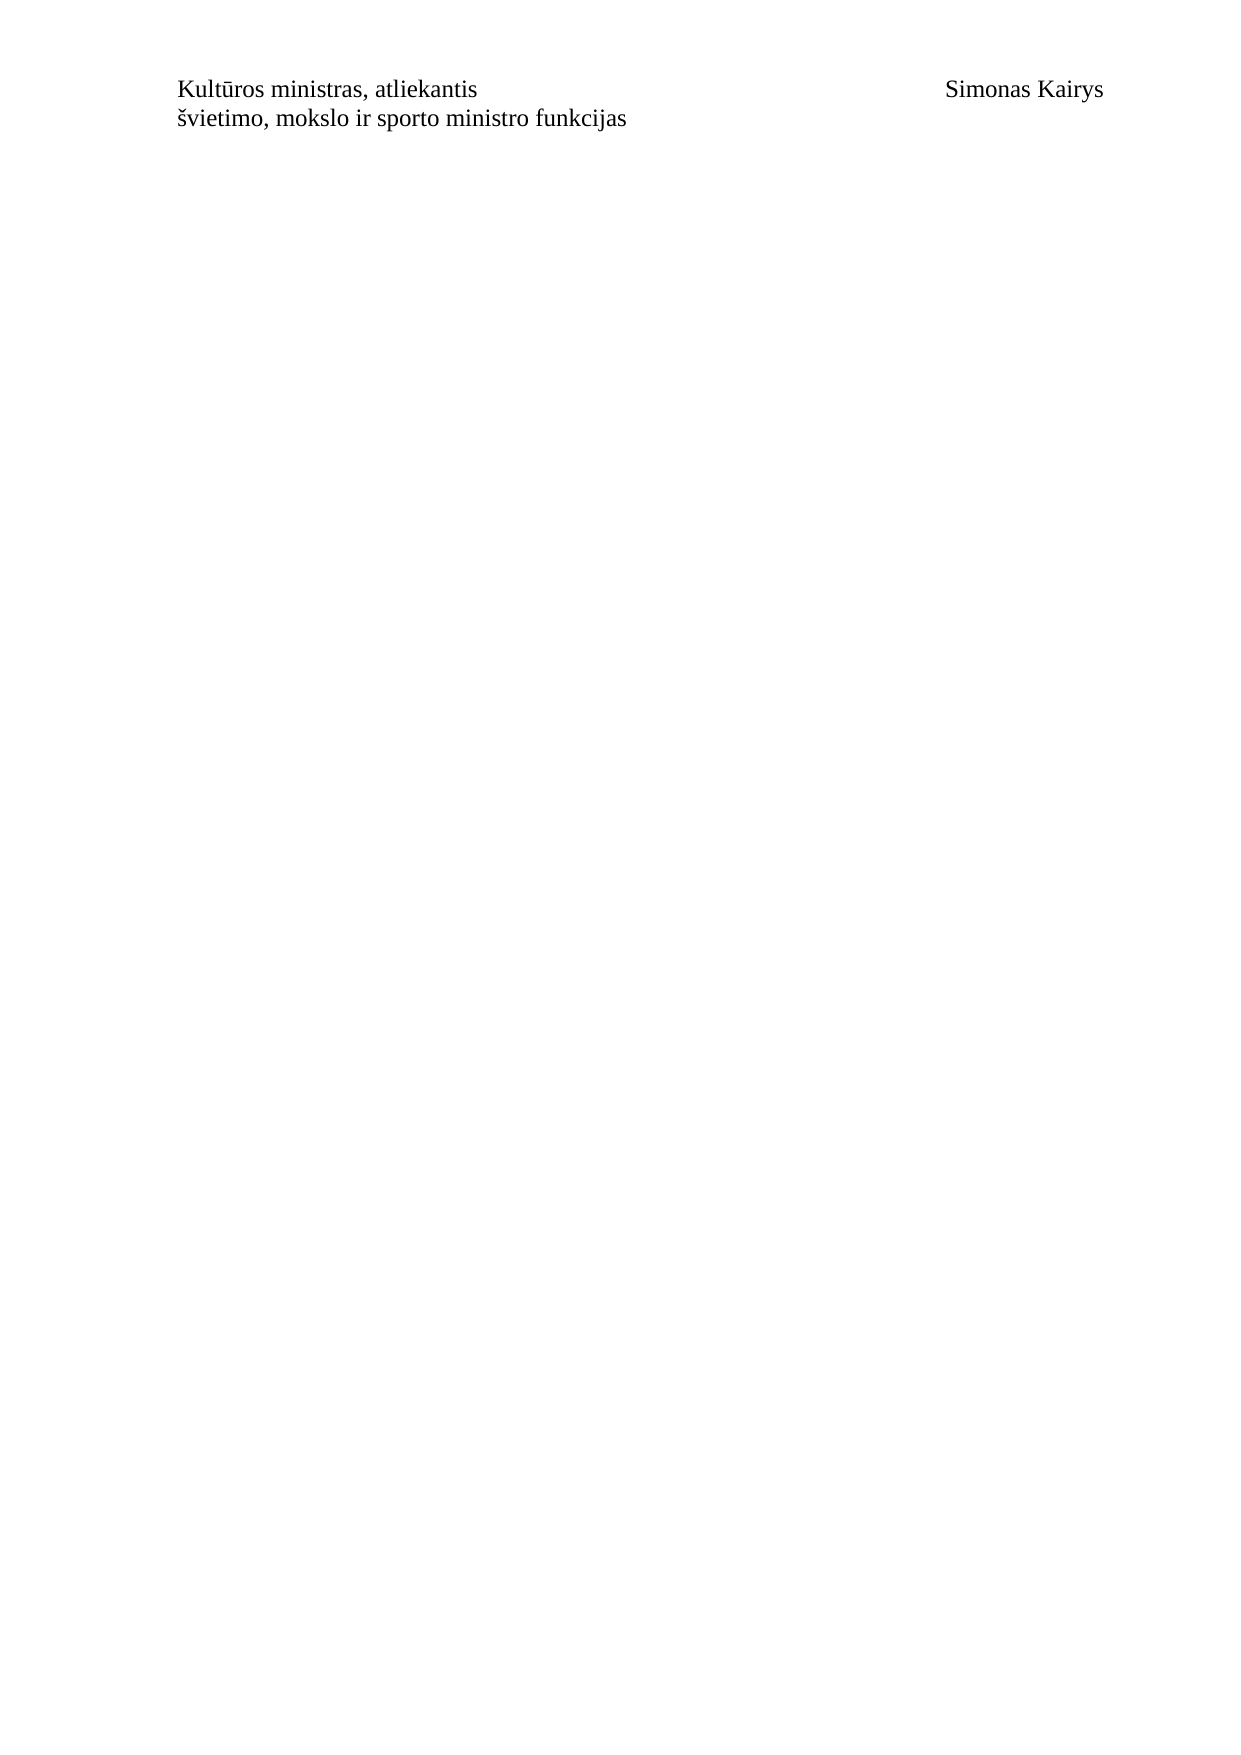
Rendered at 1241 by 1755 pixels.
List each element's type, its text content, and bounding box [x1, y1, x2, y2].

text Kultūros ministras, atliekantis Simonas Kairys [177, 74, 1182, 103]
text švietimo, mokslo ir sporto ministro funkcijas [177, 103, 1182, 131]
